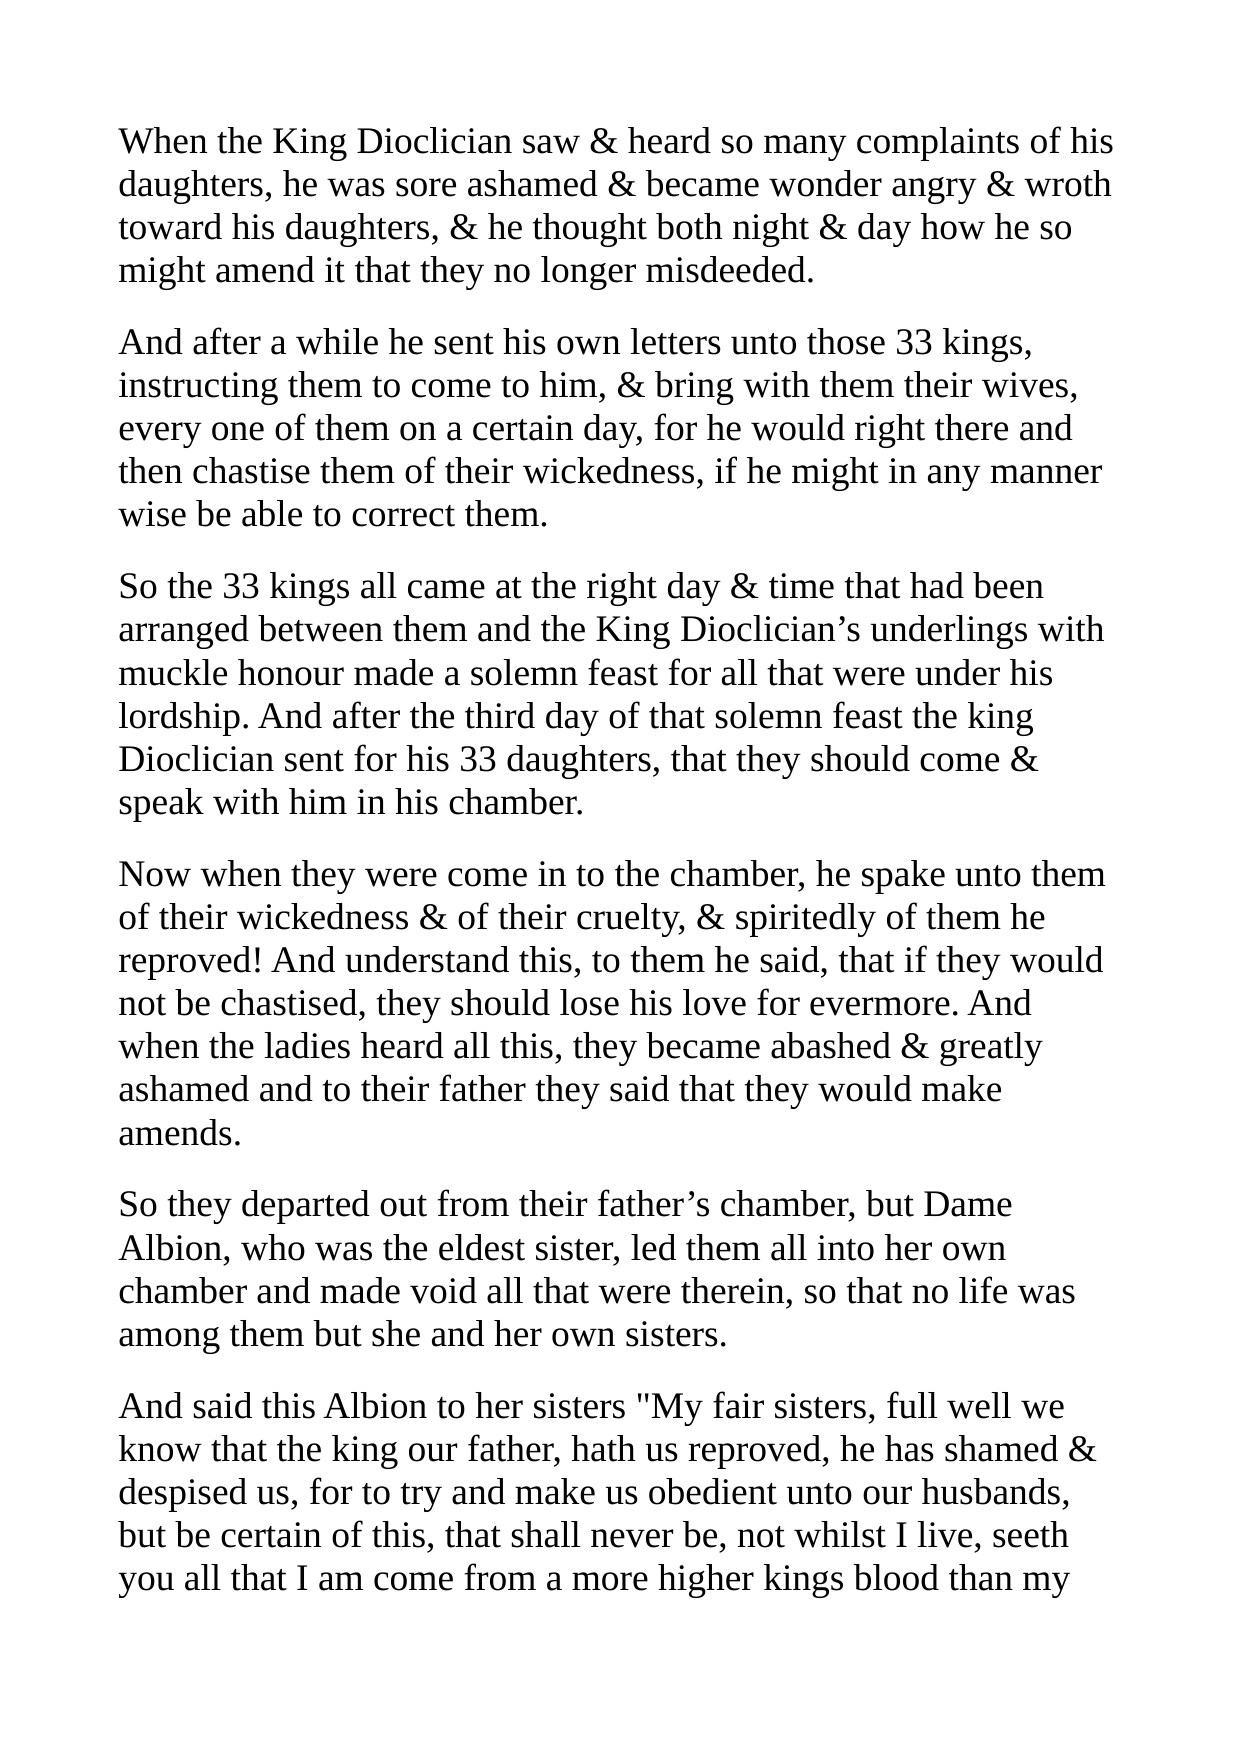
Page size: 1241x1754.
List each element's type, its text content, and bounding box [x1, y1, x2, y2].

text Now when they were come in to the chamber, he spake unto them of their wickedness & of their cruelty, & spiritedly of them he reproved! And understand this, to them he said, that if they would not be chastised, they should lose his love for evermore. And when the ladies heard all this, they became abashed & greatly ashamed and to their father they said that they would make amends. [118, 851, 1122, 1153]
text So they departed out from their father’s chamber, but Dame Albion, who was the eldest sister, led them all into her own chamber and made void all that were therein, so that no life was among them but she and her own sisters. [118, 1182, 1122, 1354]
text When the King Dioclician saw & heard so many complaints of his daughters, he was sore ashamed & became wonder angry & wroth toward his daughters, & he thought both night & day how he so might amend it that they no longer misdeeded. [118, 118, 1122, 291]
text So the 33 kings all came at the right day & time that had been arranged between them and the King Dioclician’s underlings with muckle honour made a solemn feast for all that were under his lordship. And after the third day of that solemn feast the king Dioclician sent for his 33 daughters, that they should come & speak with him in his chamber. [118, 564, 1122, 822]
text And after a while he sent his own letters unto those 33 kings, instructing them to come to him, & bring with them their wives, every one of them on a certain day, for he would right there and then chastise them of their wickedness, if he might in any manner wise be able to correct them. [118, 319, 1122, 535]
text And said this Albion to her sisters "My fair sisters, full well we know that the king our father, hath us reproved, he has shamed & despised us, for to try and make us obedient unto our husbands, but be certain of this, that shall never be, not whilst I live, seeth you all that I am come from a more higher kings blood than my [118, 1383, 1122, 1599]
